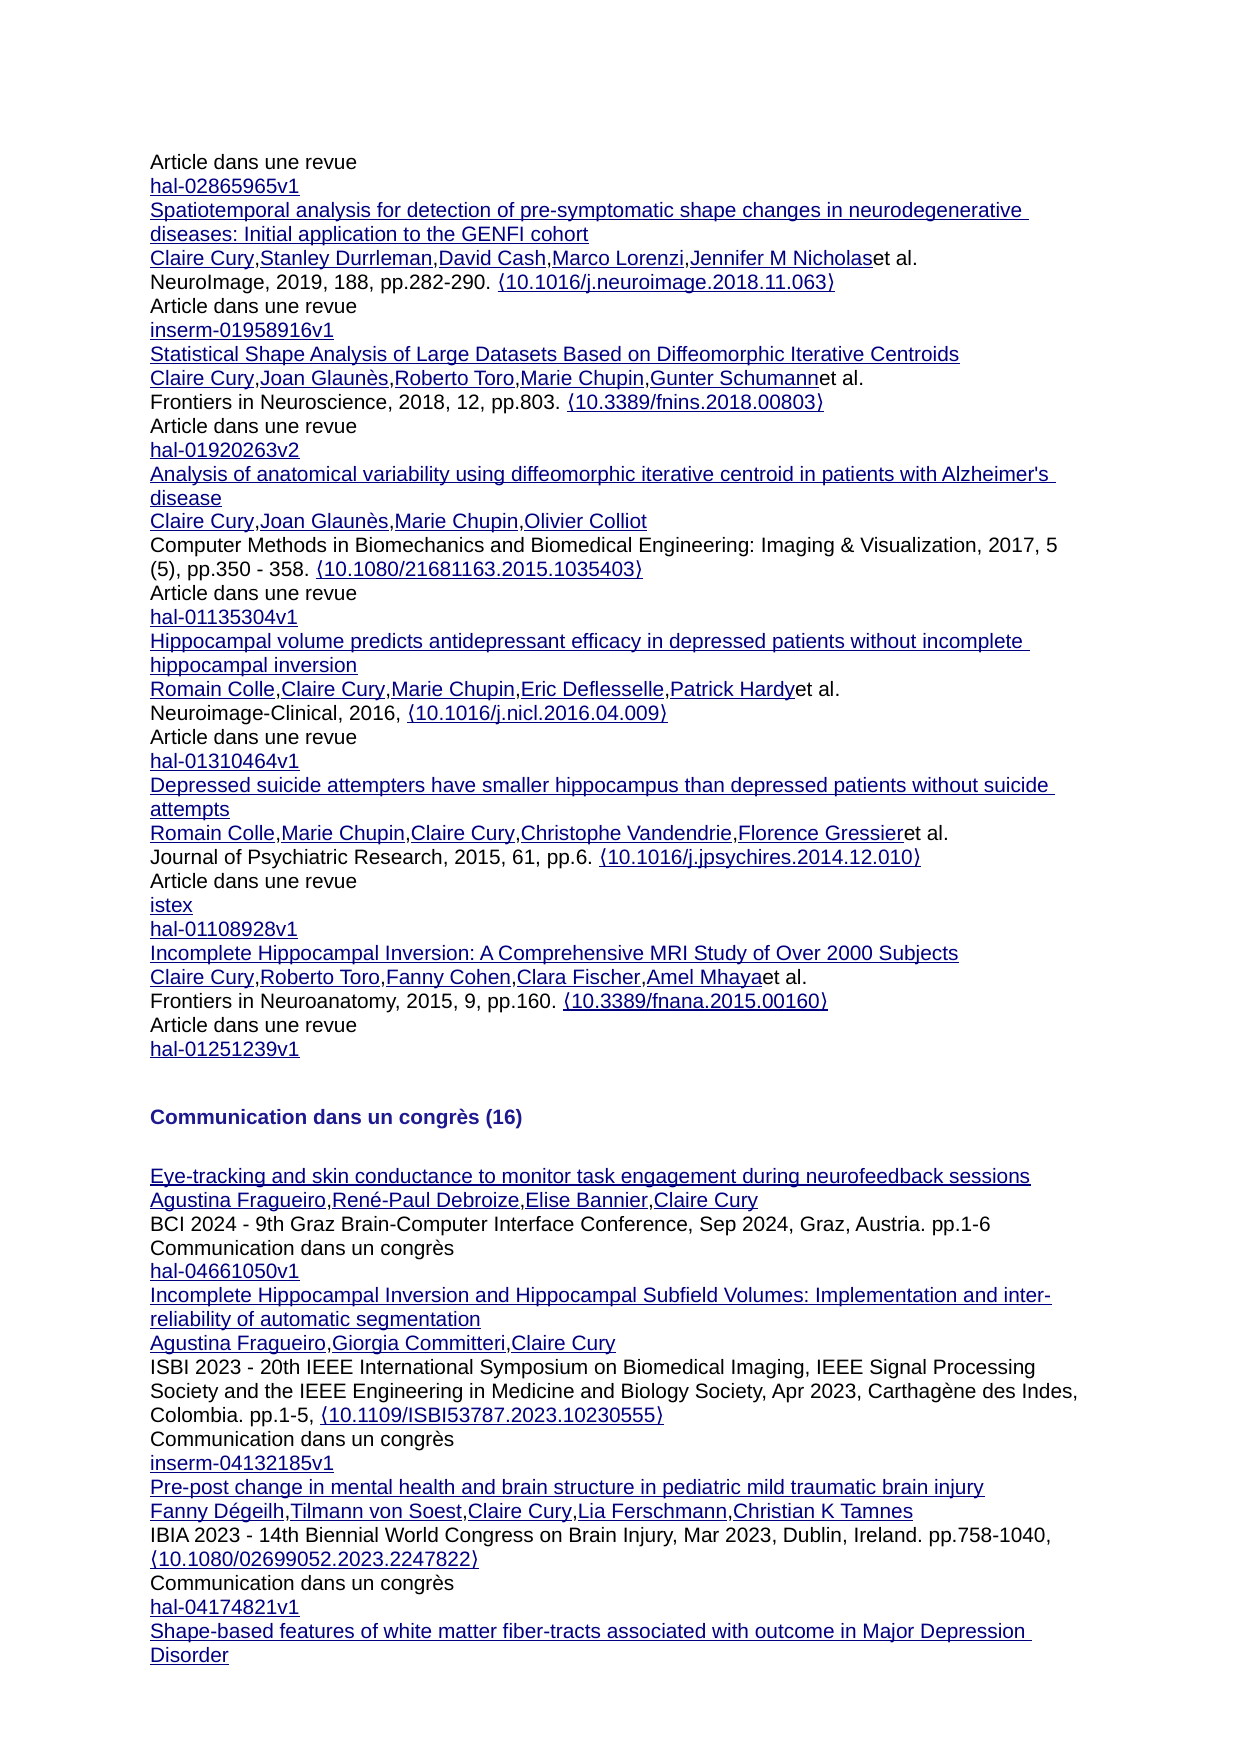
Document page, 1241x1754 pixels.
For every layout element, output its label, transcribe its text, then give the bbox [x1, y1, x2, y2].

table_cell Incomplete Hippocampal Inversion: A Comprehensive MRI Study of Over 2000 Subjects Claire Cury,Roberto Toro,Fanny Cohen,Clara Fischer,Amel Mhayaet al. Frontiers in Neuroanatomy, 2015, 9, pp.160. ⟨10.3389/fnana.2015.00160⟩ Article dans une revue hal-01251239v1 [150, 941, 1090, 1060]
table_cell Statistical Shape Analysis of Large Datasets Based on Diffeomorphic Iterative Centroids Claire Cury,Joan Glaunès,Roberto Toro,Marie Chupin,Gunter Schumannet al. Frontiers in Neuroscience, 2018, 12, pp.803. ⟨10.3389/fnins.2018.00803⟩ Article dans une revue hal-01920263v2 [150, 342, 1090, 461]
subtitle Communication dans un congrès (16) [150, 1105, 1090, 1129]
table_cell Incomplete Hippocampal Inversion and Hippocampal Subfield Volumes: Implementation and inter-reliability of automatic segmentation Agustina Fragueiro,Giorgia Committeri,Claire Cury ISBI 2023 - 20th IEEE International Symposium on Biomedical Imaging, IEEE Signal Processing Society and the IEEE Engineering in Medicine and Biology Society, Apr 2023, Carthagène des Indes, Colombia. pp.1-5, ⟨10.1109/ISBI53787.2023.10230555⟩ Communication dans un congrès inserm-04132185v1 [150, 1283, 1090, 1475]
table_cell Shape-based features of white matter fiber-tracts associated with outcome in Major Depression Disorder [150, 1619, 1090, 1667]
table_cell Pre-post change in mental health and brain structure in pediatric mild traumatic brain injury Fanny Dégeilh,Tilmann von Soest,Claire Cury,Lia Ferschmann,Christian K Tamnes IBIA 2023 - 14th Biennial World Congress on Brain Injury, Mar 2023, Dublin, Ireland. pp.758-1040, ⟨10.1080/02699052.2023.2247822⟩ Communication dans un congrès hal-04174821v1 [150, 1475, 1090, 1619]
table_cell Spatiotemporal analysis for detection of pre-symptomatic shape changes in neurodegenerative diseases: Initial application to the GENFI cohort Claire Cury,Stanley Durrleman,David Cash,Marco Lorenzi,Jennifer M Nicholaset al. NeuroImage, 2019, 188, pp.282-290. ⟨10.1016/j.neuroimage.2018.11.063⟩ Article dans une revue inserm-01958916v1 [150, 198, 1090, 342]
table_cell Article dans une revue hal-02865965v1 [150, 150, 1090, 198]
table_cell Hippocampal volume predicts antidepressant efficacy in depressed patients without incomplete hippocampal inversion Romain Colle,Claire Cury,Marie Chupin,Eric Deflesselle,Patrick Hardyet al. Neuroimage-Clinical, 2016, ⟨10.1016/j.nicl.2016.04.009⟩ Article dans une revue hal-01310464v1 [150, 629, 1090, 773]
table_cell Analysis of anatomical variability using diffeomorphic iterative centroid in patients with Alzheimer's disease Claire Cury,Joan Glaunès,Marie Chupin,Olivier Colliot Computer Methods in Biomechanics and Biomedical Engineering: Imaging & Visualization, 2017, 5 (5), pp.350 - 358. ⟨10.1080/21681163.2015.1035403⟩ Article dans une revue hal-01135304v1 [150, 461, 1090, 629]
table_cell Depressed suicide attempters have smaller hippocampus than depressed patients without suicide attempts Romain Colle,Marie Chupin,Claire Cury,Christophe Vandendrie,Florence Gressieret al. Journal of Psychiatric Research, 2015, 61, pp.6. ⟨10.1016/j.jpsychires.2014.12.010⟩ Article dans une revue istex hal-01108928v1 [150, 773, 1090, 941]
table_header Eye-tracking and skin conductance to monitor task engagement during neurofeedback sessions Agustina Fragueiro,René-Paul Debroize,Elise Bannier,Claire Cury BCI 2024 - 9th Graz Brain-Computer Interface Conference, Sep 2024, Graz, Austria. pp.1-6 Communication dans un congrès hal-04661050v1 [150, 1164, 1090, 1283]
